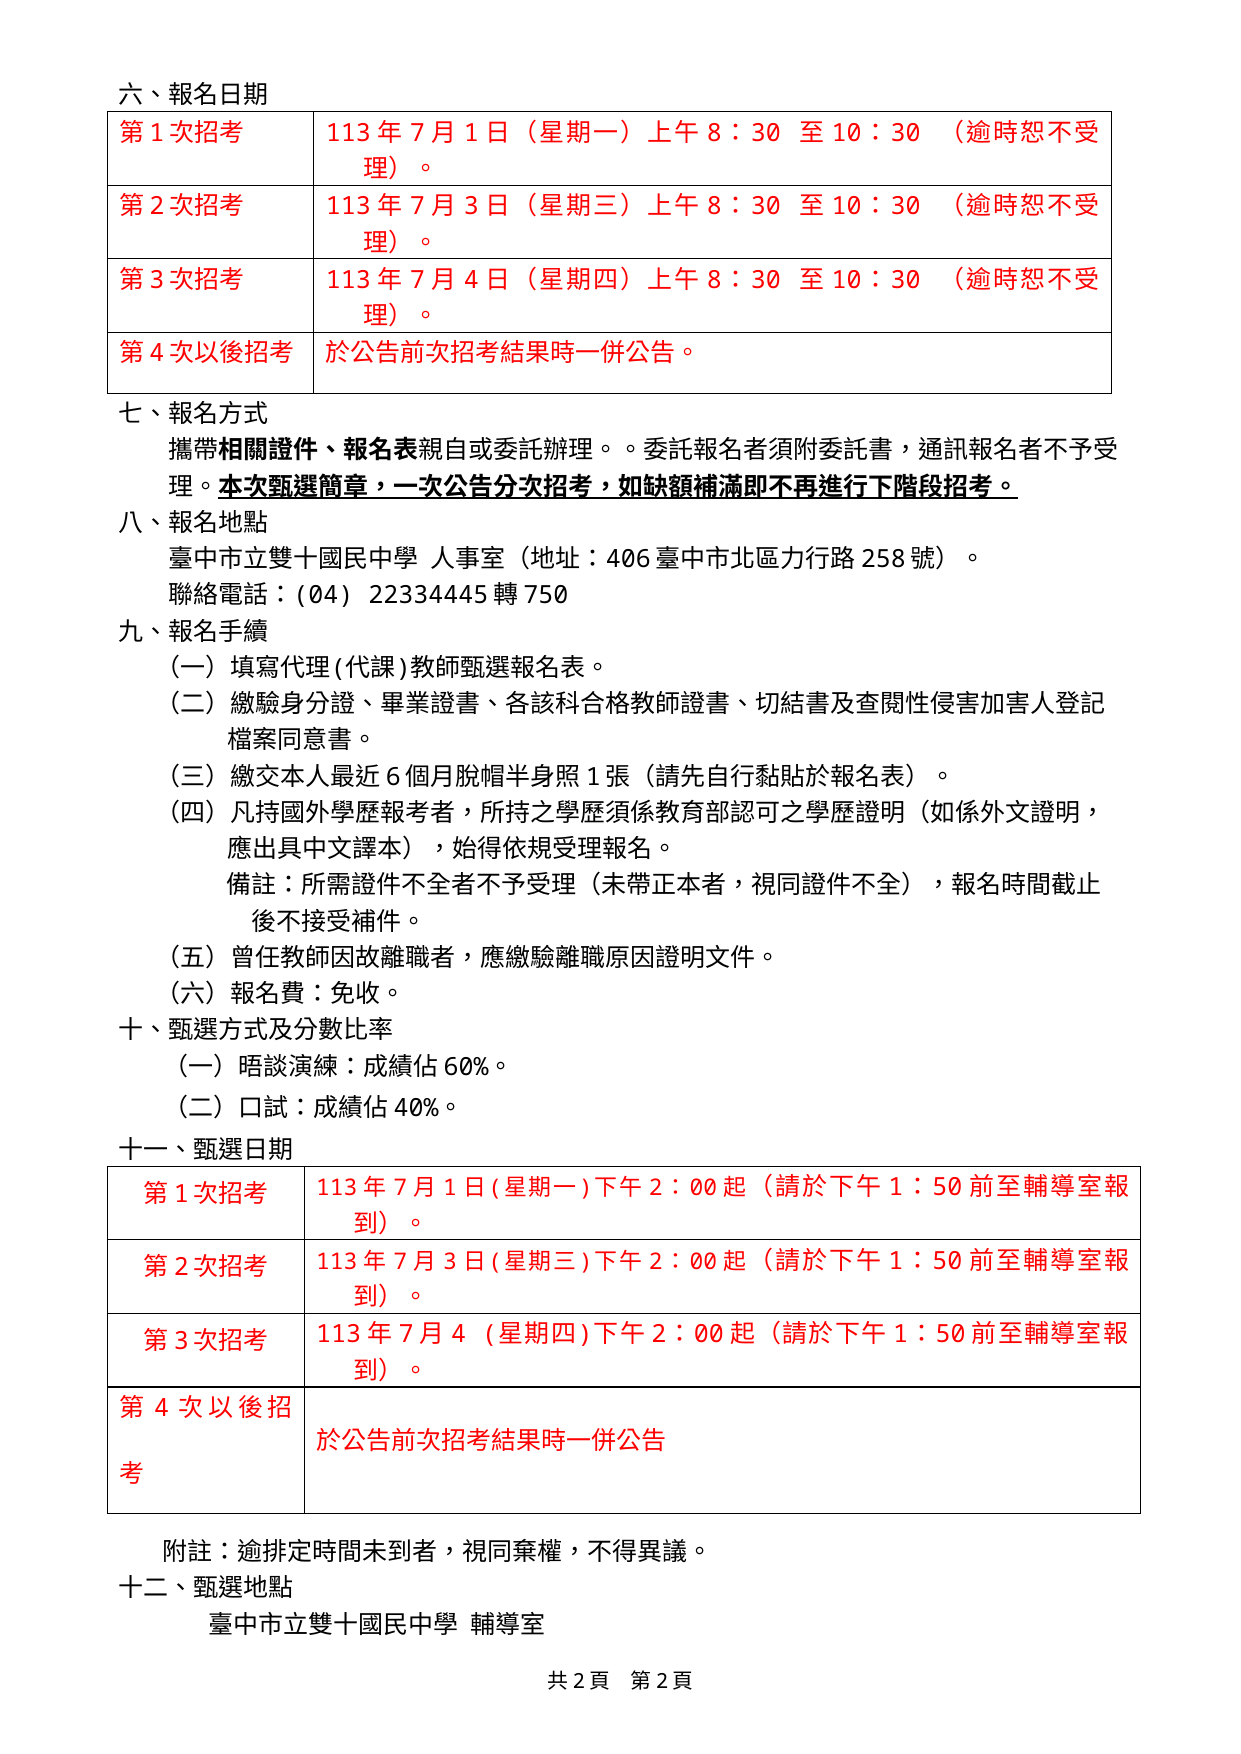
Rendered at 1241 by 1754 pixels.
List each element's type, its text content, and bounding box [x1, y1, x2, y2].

table_cell 113年7月3日（星期三）上午8：30 至10：30 （逾時恕不受理）。 [314, 186, 1111, 258]
table_header 113年7月1日(星期一)下午2：00起（請於下午1：50前至輔導室報到）。 [305, 1167, 1140, 1239]
text 十二、甄選地點 [118, 1568, 1122, 1604]
table_cell 於公告前次招考結果時一併公告 [305, 1388, 1140, 1513]
text 九、報名手續 [118, 611, 1122, 647]
table_cell 第3次招考 [108, 259, 313, 332]
table_cell 第2次招考 [108, 1240, 304, 1313]
text （五）曾任教師因故離職者，應繳驗離職原因證明文件。 [156, 937, 1122, 974]
text 備註：所需證件不全者不予受理（未帶正本者，視同證件不全），報名時間截止後不接受補件。 [226, 865, 1122, 937]
text 十一、甄選日期 [118, 1129, 1122, 1166]
text （三）繳交本人最近6個月脫帽半身照1張（請先自行黏貼於報名表）。 [156, 756, 1122, 792]
text 八、報名地點 臺中市立雙十國民中學 人事室（地址：406臺中市北區力行路258號）。 聯絡電話：(04) 22334445轉750 [118, 502, 1122, 611]
table_cell 第3次招考 [108, 1314, 304, 1386]
table_header 第1次招考 [108, 1167, 304, 1239]
table_header 第1次招考 [108, 112, 313, 185]
table_cell 113年7月3日(星期三)下午2：00起（請於下午1：50前至輔導室報到）。 [305, 1240, 1140, 1313]
text （六）報名費：免收。 [156, 974, 1122, 1010]
text （一）晤談演練：成績佔60%。 [118, 1046, 1122, 1082]
table_cell 113年7月4 (星期四)下午2：00起（請於下午1：50前至輔導室報到）。 [305, 1314, 1140, 1386]
table_cell 第4次以後招考 [108, 1388, 304, 1513]
text （二）口試：成績佔40%。 [118, 1088, 1122, 1124]
text （一）填寫代理(代課)教師甄選報名表。 [118, 647, 1122, 684]
table_cell 第4次以後招考 [108, 333, 313, 393]
text （四）凡持國外學歷報考者，所持之學歷須係教育部認可之學歷證明（如係外文證明，應出具中文譯本），始得依規受理報名。 [156, 792, 1122, 865]
table_header 113年7月1日（星期一）上午8：30 至10：30 （逾時恕不受理）。 [314, 112, 1111, 185]
text 十、甄選方式及分數比率 [118, 1010, 1122, 1046]
table_cell 第2次招考 [108, 186, 313, 258]
text 六、報名日期 [118, 75, 1122, 111]
text （二）繳驗身分證、畢業證書、各該科合格教師證書、切結書及查閱性侵害加害人登記檔案同意書。 [156, 684, 1122, 756]
text 七、報名方式 攜帶相關證件、報名表親自或委託辦理。。委託報名者須附委託書，通訊報名者不予受理。本次甄選簡章，一次公告分次招考，如缺額補滿即不再進行下階段招考。 [118, 394, 1122, 502]
table_cell 113年7月4日（星期四）上午8：30 至10：30 （逾時恕不受理）。 [314, 259, 1111, 332]
table_cell 於公告前次招考結果時一併公告。 [314, 333, 1111, 393]
text 附註：逾排定時間未到者，視同棄權，不得異議。 [162, 1532, 1122, 1568]
text 臺中市立雙十國民中學 輔導室 [118, 1604, 1122, 1640]
